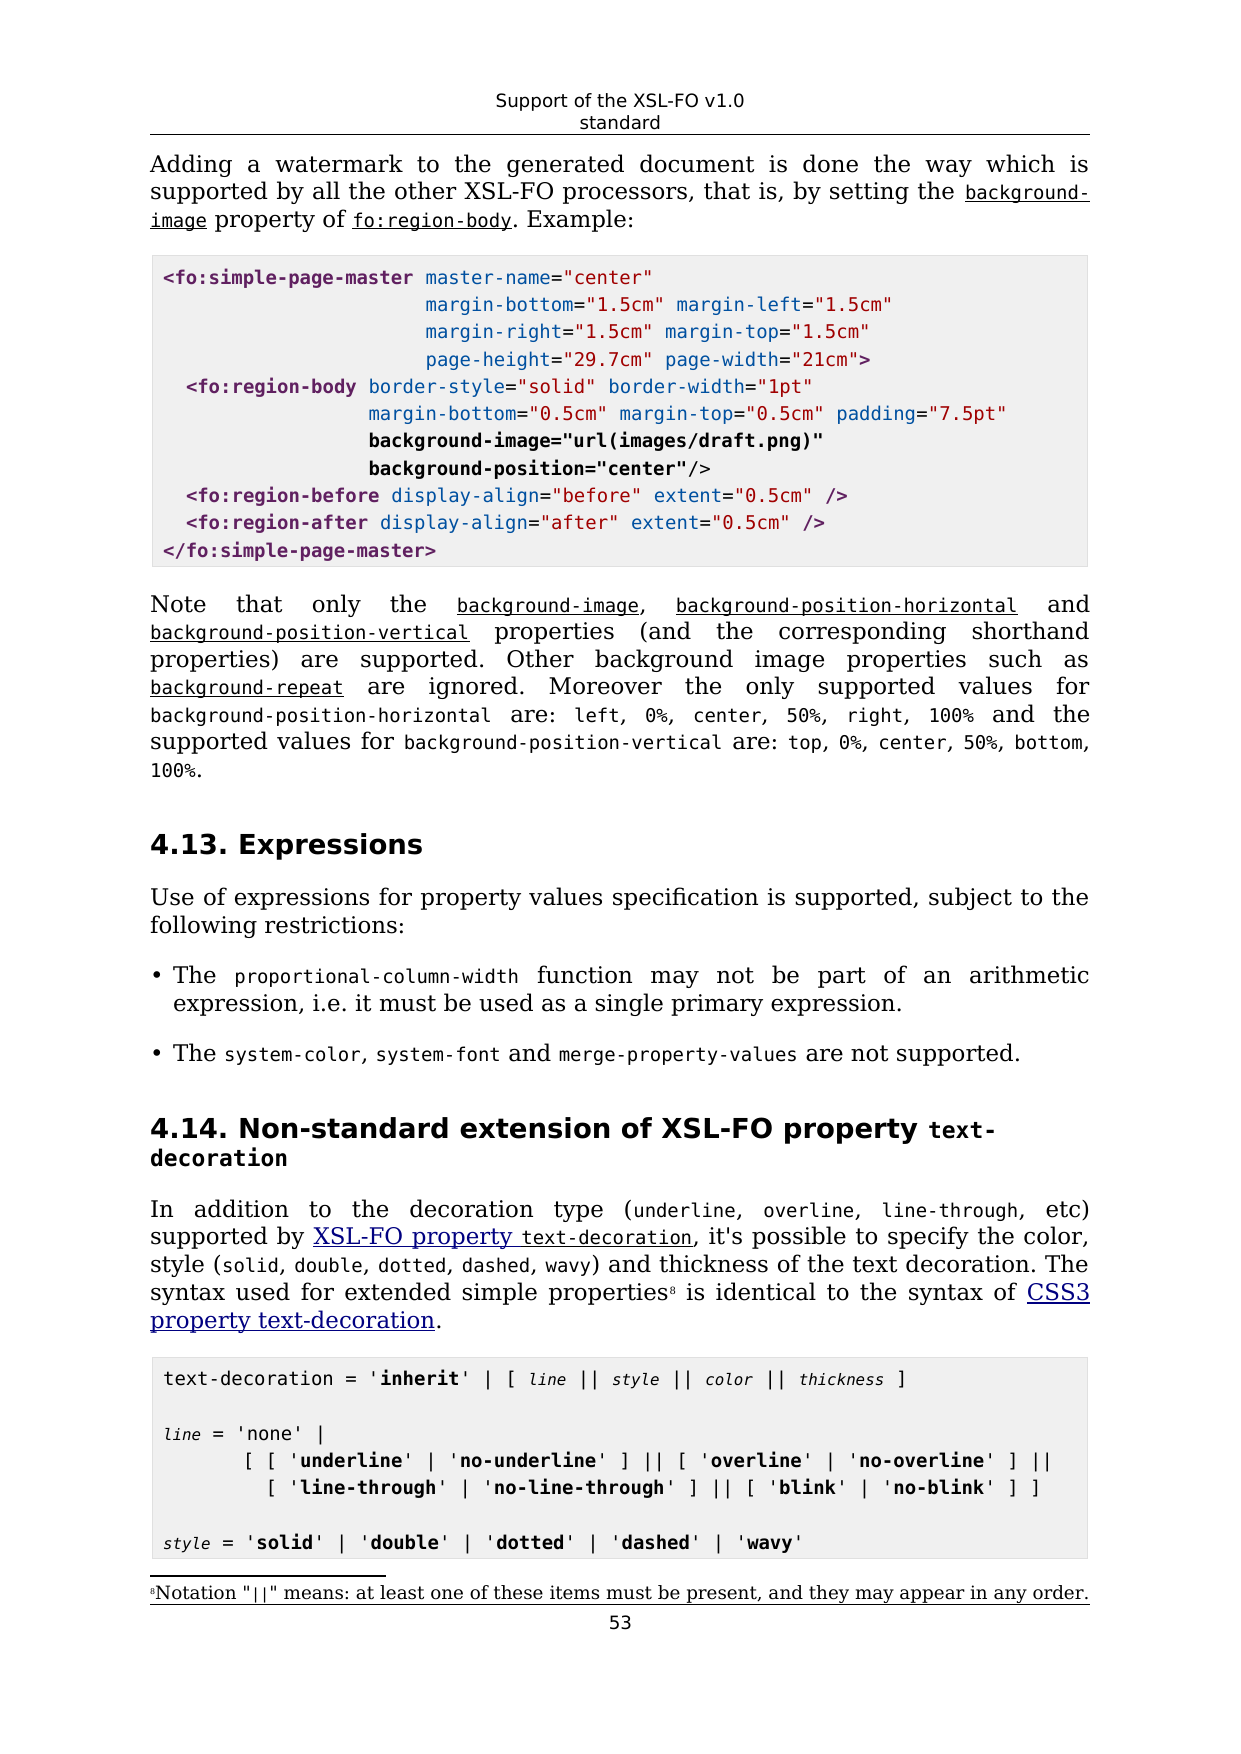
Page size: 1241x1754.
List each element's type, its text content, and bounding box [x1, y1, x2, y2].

text 8Notation "||" means: at least one of these items must be present, and they may appear in any order. [150, 1582, 1090, 1604]
text Adding a watermark to the generated document is done the way which is supported by all the other XSL-FO processors, that is, by setting the background-image property of fo:region-body. Example: [150, 150, 1090, 232]
list The system-color, system-font and merge-property-values are not supported. [150, 1039, 1090, 1067]
text In addition to the decoration type (underline, overline, line-through, etc) supported by XSL-FO property text-decoration, it's possible to specify the color, style (solid, double, dotted, dashed, wavy) and thickness of the text decoration. The syntax used for extended simple properties8 is identical to the syntax of CSS3 property text-decoration. [150, 1195, 1090, 1334]
text 4.13. Expressions [150, 828, 1090, 861]
text text-decoration = 'inherit' | [ line || style || color || thickness ] line = 'none' | [ [ 'underline' | 'no-underline' ] || [ 'overline' | 'no-overline' ] || [ 'line-through' | 'no-line-through' ] || [ 'blink' | 'no-blink' ] ] style = 'solid' | 'double' | 'dotted' | 'dashed' | 'wavy' [153, 1358, 1087, 1558]
text Use of expressions for property values specification is supported, subject to the following restrictions: [150, 883, 1090, 938]
text 4.14. Non-standard extension of XSL-FO property text-decoration [150, 1113, 1090, 1172]
text Note that only the background-image, background-position-horizontal and background-position-vertical properties (and the corresponding shorthand properties) are supported. Other background image properties such as background-repeat are ignored. Moreover the only supported values for background-position-horizontal are: left, 0%, center, 50%, right, 100% and the supported values for background-position-vertical are: top, 0%, center, 50%, bottom, 100%. [150, 590, 1090, 783]
text <fo:simple-page-master master-name="center" margin-bottom="1.5cm" margin-left="1.5cm" margin-right="1.5cm" margin-top="1.5cm" page-height="29.7cm" page-width="21cm"> <fo:region-body border-style="solid" border-width="1pt" margin-bottom="0.5cm" margin-top="0.5cm" padding="7.5pt" background-image="url(images/draft.png)" background-position="center"/> <fo:region-before display-align="before" extent="0.5cm" /> <fo:region-after display-align="after" extent="0.5cm" /> </fo:simple-page-master> [153, 256, 1087, 566]
list The proportional-column-width function may not be part of an arithmetic expression, i.e. it must be used as a single primary expression. [150, 961, 1090, 1016]
